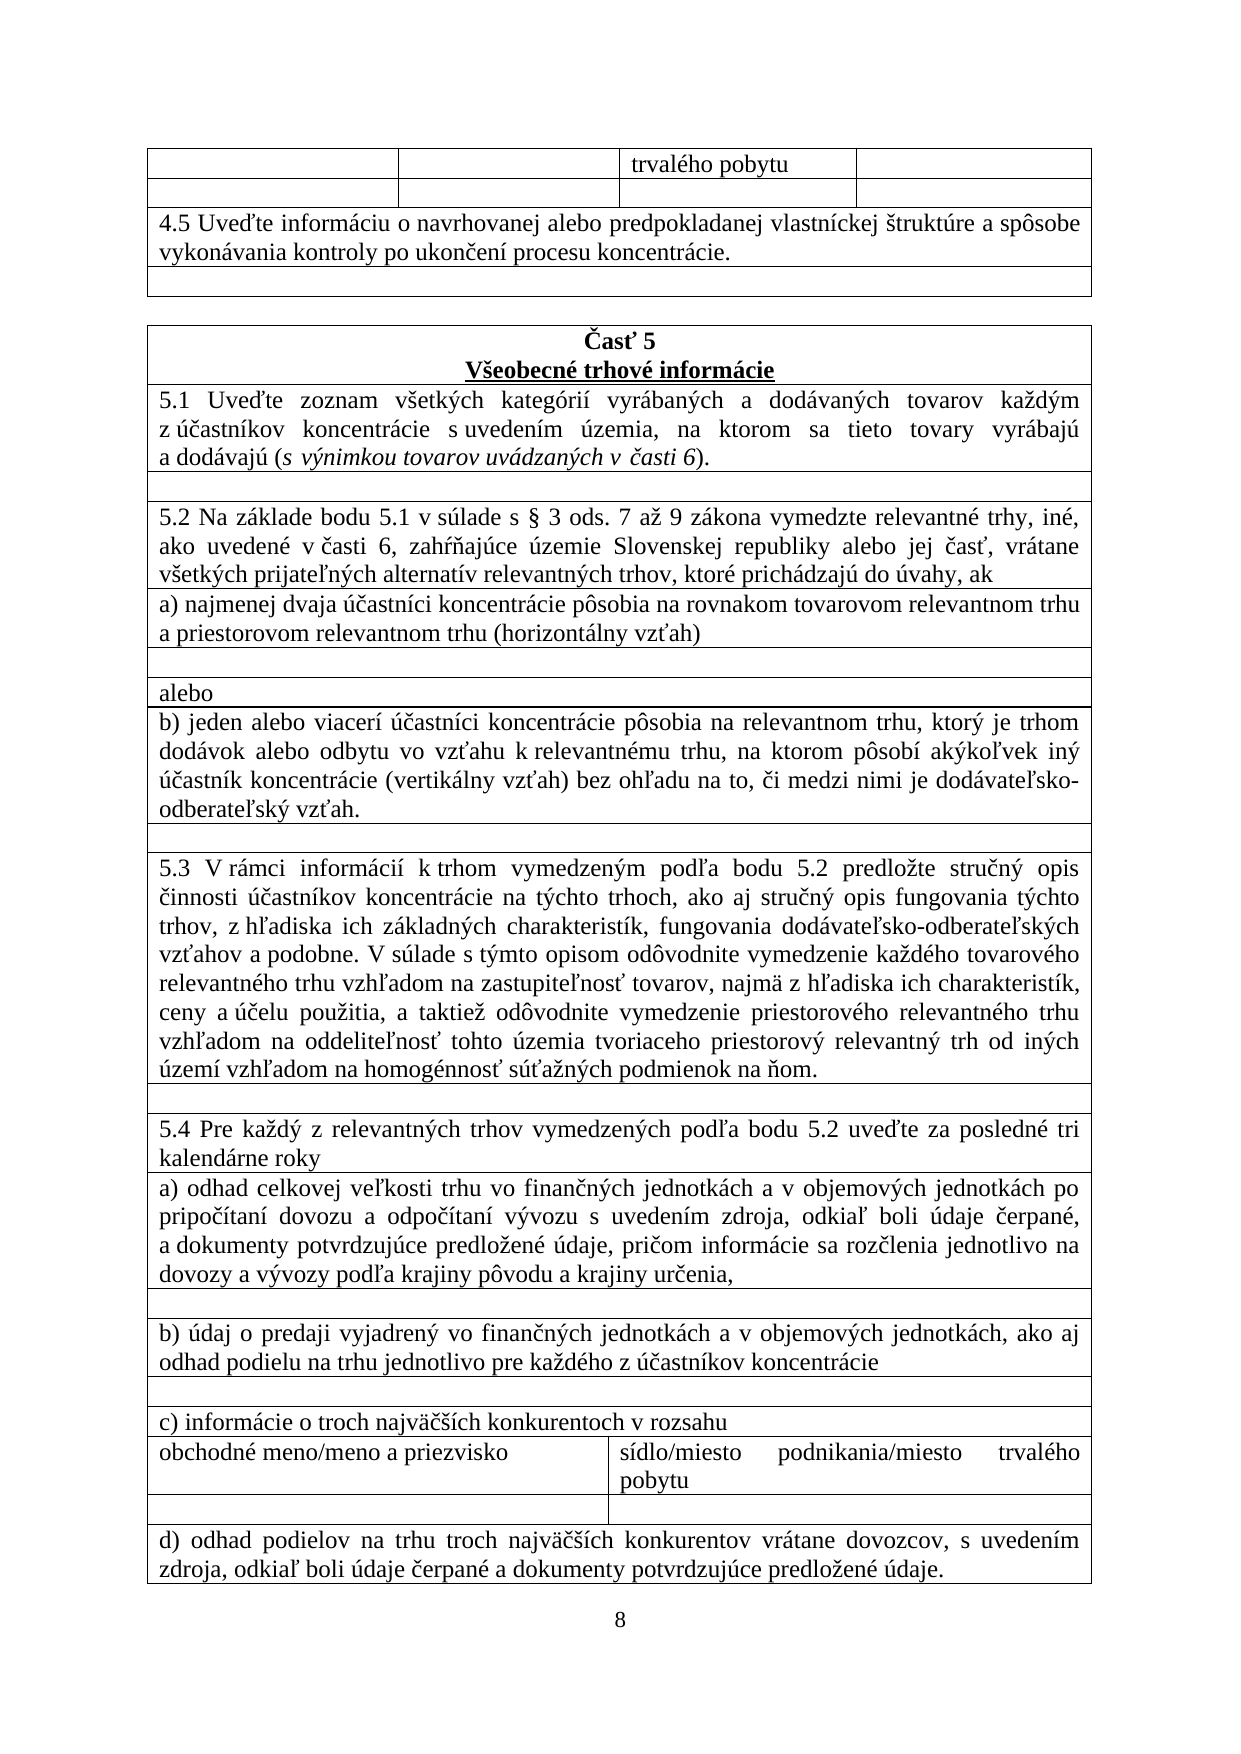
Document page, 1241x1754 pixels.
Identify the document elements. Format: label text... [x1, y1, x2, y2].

table_cell [609, 1495, 1091, 1524]
table_cell [148, 267, 1091, 296]
table_cell [148, 824, 1091, 852]
table_cell [148, 648, 1091, 677]
table_cell 5.2 Na základe bodu 5.1 v súlade s § 3 ods. 7 až 9 zákona vymedzte relevantné trhy, iné, ako uvedené v časti 6, zahŕňajúce územie Slovenskej republiky alebo jej časť, vrátane všetkých prijateľných alternatív relevantných trhov, ktoré prichádzajú do úvahy, ak [148, 502, 1091, 588]
table_cell trvalého pobytu [620, 149, 856, 177]
table_cell [148, 1495, 608, 1524]
table_cell [148, 1289, 1091, 1317]
table_cell [857, 179, 1091, 207]
table_cell [148, 1084, 1091, 1113]
table_cell 5.4 Pre každý z relevantných trhov vymedzených podľa bodu 5.2 uveďte za posledné tri kalendárne roky [148, 1114, 1091, 1172]
table_cell c) informácie o troch najväčších konkurentoch v rozsahu [148, 1407, 1091, 1436]
table_header Časť 5 Všeobecné trhové informácie [148, 326, 1091, 384]
table_cell b) údaj o predaji vyjadrený vo finančných jednotkách a v objemových jednotkách, ako aj odhad podielu na trhu jednotlivo pre každého z účastníkov koncentrácie [148, 1319, 1091, 1376]
table_cell [148, 1377, 1091, 1406]
table_cell a) najmenej dvaja účastníci koncentrácie pôsobia na rovnakom tovarovom relevantnom trhu a priestorovom relevantnom trhu (horizontálny vzťah) [148, 589, 1091, 647]
table_cell [148, 472, 1091, 501]
table_cell [148, 149, 398, 177]
table_cell 5.3 V rámci informácií k trhom vymedzeným podľa bodu 5.2 predložte stručný opis činnosti účastníkov koncentrácie na týchto trhoch, ako aj stručný opis fungovania týchto trhov, z hľadiska ich základných charakteristík, fungovania dodávateľsko-odberateľských vzťahov a podobne. V súlade s týmto opisom odôvodnite vymedzenie každého tovarového relevantného trhu vzhľadom na zastupiteľnosť tovarov, najmä z hľadiska ich charakteristík, ceny a účelu použitia, a taktiež odôvodnite vymedzenie priestorového relevantného trhu vzhľadom na oddeliteľnosť tohto územia tvoriaceho priestorový relevantný trh od iných území vzhľadom na homogénnosť súťažných podmienok na ňom. [148, 853, 1091, 1083]
table_cell a) odhad celkovej veľkosti trhu vo finančných jednotkách a v objemových jednotkách po pripočítaní dovozu a odpočítaní vývozu s uvedením zdroja, odkiaľ boli údaje čerpané, a dokumenty potvrdzujúce predložené údaje, pričom informácie sa rozčlenia jednotlivo na dovozy a vývozy podľa krajiny pôvodu a krajiny určenia, [148, 1173, 1091, 1288]
table_cell [399, 179, 619, 207]
table_cell [399, 149, 619, 177]
table_cell [620, 179, 856, 207]
table_cell d) odhad podielov na trhu troch najväčších konkurentov vrátane dovozcov, s uvedením zdroja, odkiaľ boli údaje čerpané a dokumenty potvrdzujúce predložené údaje. [148, 1525, 1091, 1582]
table_cell 5.1 Uveďte zoznam všetkých kategórií vyrábaných a dodávaných tovarov každým z účastníkov koncentrácie s uvedením územia, na ktorom sa tieto tovary vyrábajú a dodávajú (s výnimkou tovarov uvádzaných v časti 6). [148, 385, 1091, 471]
table_cell 4.5 Uveďte informáciu o navrhovanej alebo predpokladanej vlastníckej štruktúre a spôsobe vykonávania kontroly po ukončení procesu koncentrácie. [148, 208, 1091, 266]
table_cell alebo [148, 678, 1091, 706]
table_cell b) jeden alebo viacerí účastníci koncentrácie pôsobia na relevantnom trhu, ktorý je trhom dodávok alebo odbytu vo vzťahu k relevantnému trhu, na ktorom pôsobí akýkoľvek iný účastník koncentrácie (vertikálny vzťah) bez ohľadu na to, či medzi nimi je dodávateľsko-odberateľský vzťah. [148, 708, 1091, 822]
table_cell obchodné meno/meno a priezvisko [148, 1437, 608, 1494]
table_cell [148, 179, 398, 207]
table_cell sídlo/miesto podnikania/miesto trvalého pobytu [609, 1437, 1091, 1494]
table_cell [857, 149, 1091, 177]
